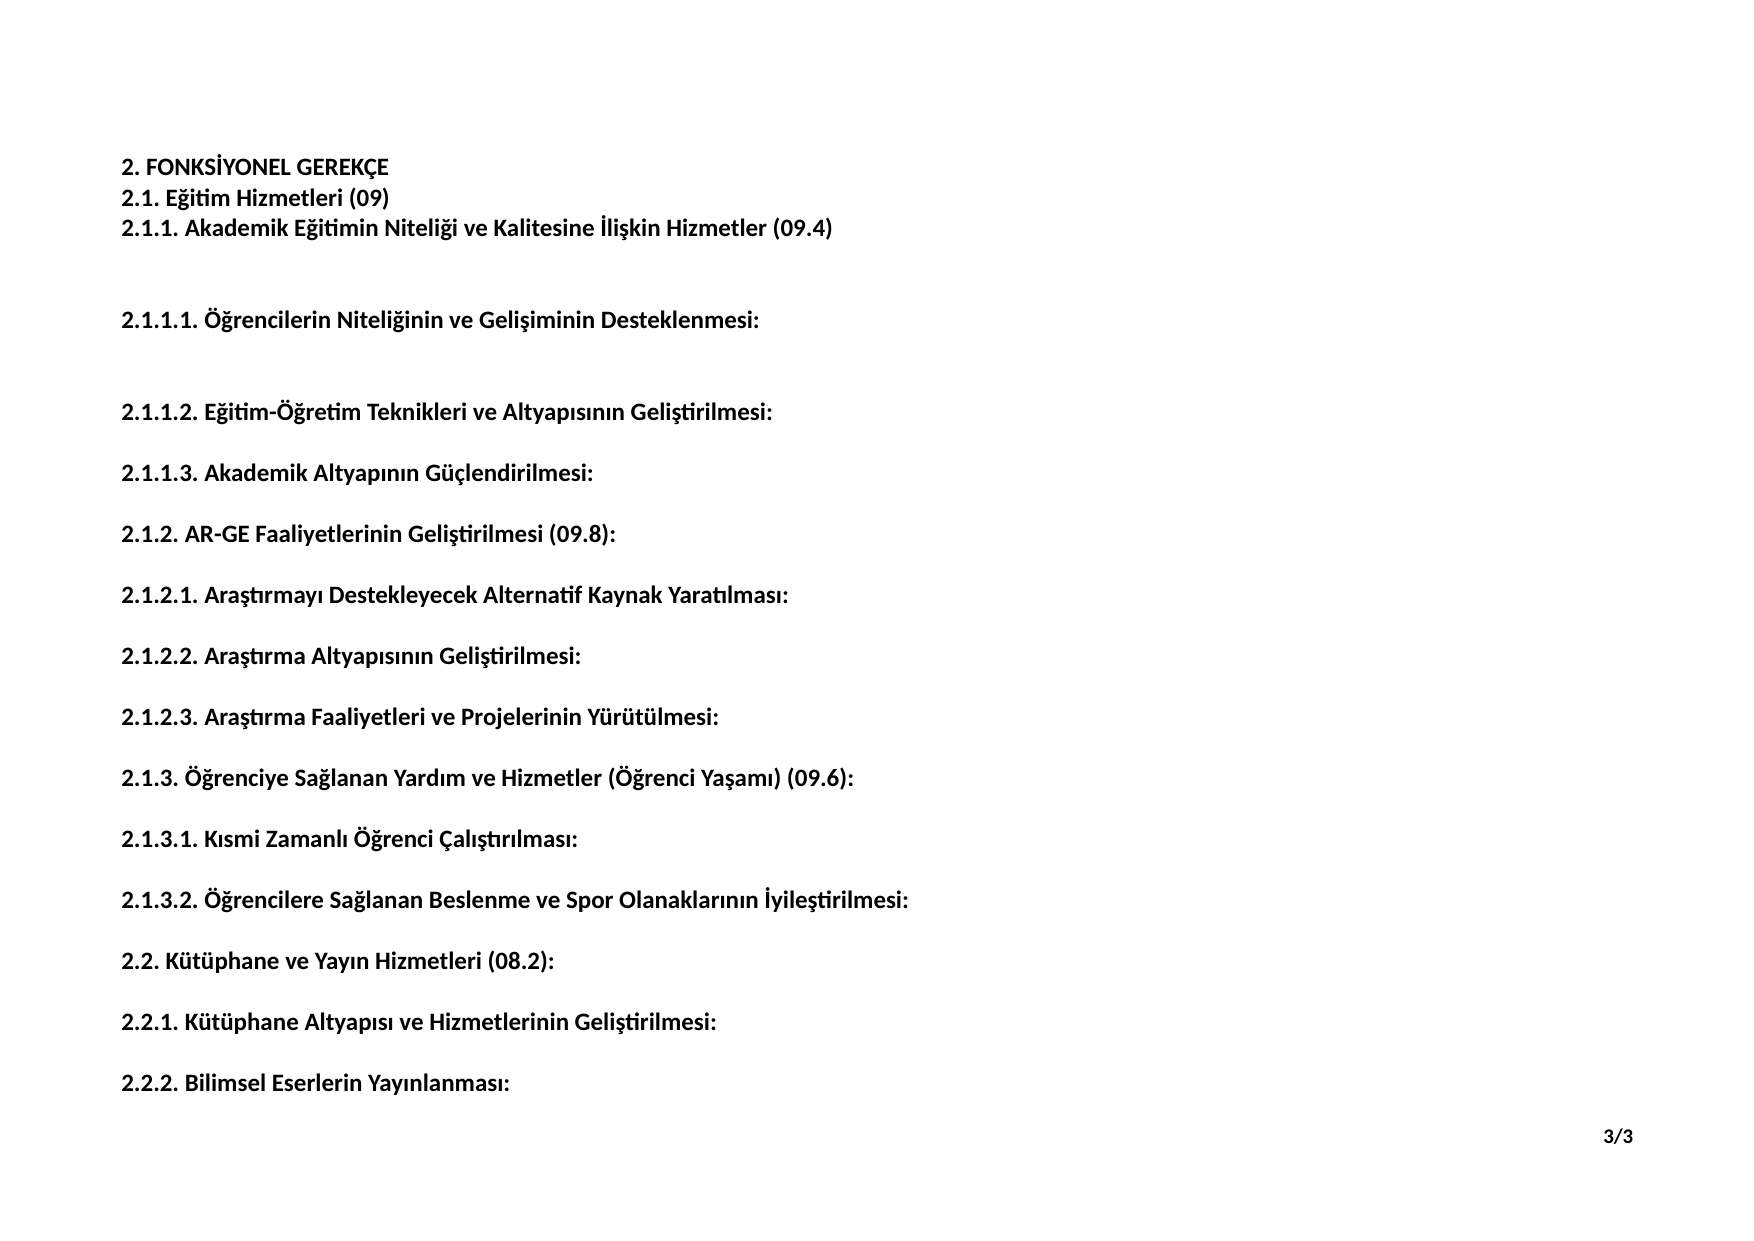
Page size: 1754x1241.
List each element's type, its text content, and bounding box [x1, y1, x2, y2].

text 2.1.3.2. Öğrencilere Sağlanan Beslenme ve Spor Olanaklarının İyileştirilmesi: [121, 884, 1633, 914]
text 2.1.1.3. Akademik Altyapının Güçlendirilmesi: [121, 457, 1633, 487]
text 2.1.2.1. Araştırmayı Destekleyecek Alternatif Kaynak Yaratılması: [121, 579, 1633, 609]
text 2.1.1.2. Eğitim-Öğretim Teknikleri ve Altyapısının Geliştirilmesi: [121, 396, 1633, 426]
text 2.1.2. AR-GE Faaliyetlerinin Geliştirilmesi (09.8): [121, 518, 1633, 548]
text 2.1. Eğitim Hizmetleri (09) [121, 182, 1633, 213]
text 2.1.2.3. Araştırma Faaliyetleri ve Projelerinin Yürütülmesi: [121, 701, 1633, 731]
text 2.1.2.2. Araştırma Altyapısının Geliştirilmesi: [121, 640, 1633, 670]
text 2.1.3. Öğrenciye Sağlanan Yardım ve Hizmetler (Öğrenci Yaşamı) (09.6): [121, 762, 1633, 792]
text 2.1.1. Akademik Eğitimin Niteliği ve Kalitesine İlişkin Hizmetler (09.4) [121, 213, 1633, 243]
text 2.2.2. Bilimsel Eserlerin Yayınlanması: [121, 1067, 1633, 1098]
text 2.1.1.1. Öğrencilerin Niteliğinin ve Gelişiminin Desteklenmesi: [121, 304, 1633, 335]
text 2.2. Kütüphane ve Yayın Hizmetleri (08.2): [121, 945, 1633, 976]
text 2.1.3.1. Kısmi Zamanlı Öğrenci Çalıştırılması: [121, 823, 1633, 853]
text 2.2.1. Kütüphane Altyapısı ve Hizmetlerinin Geliştirilmesi: [121, 1006, 1633, 1037]
text 2. FONKSİYONEL GEREKÇE [121, 152, 1633, 182]
